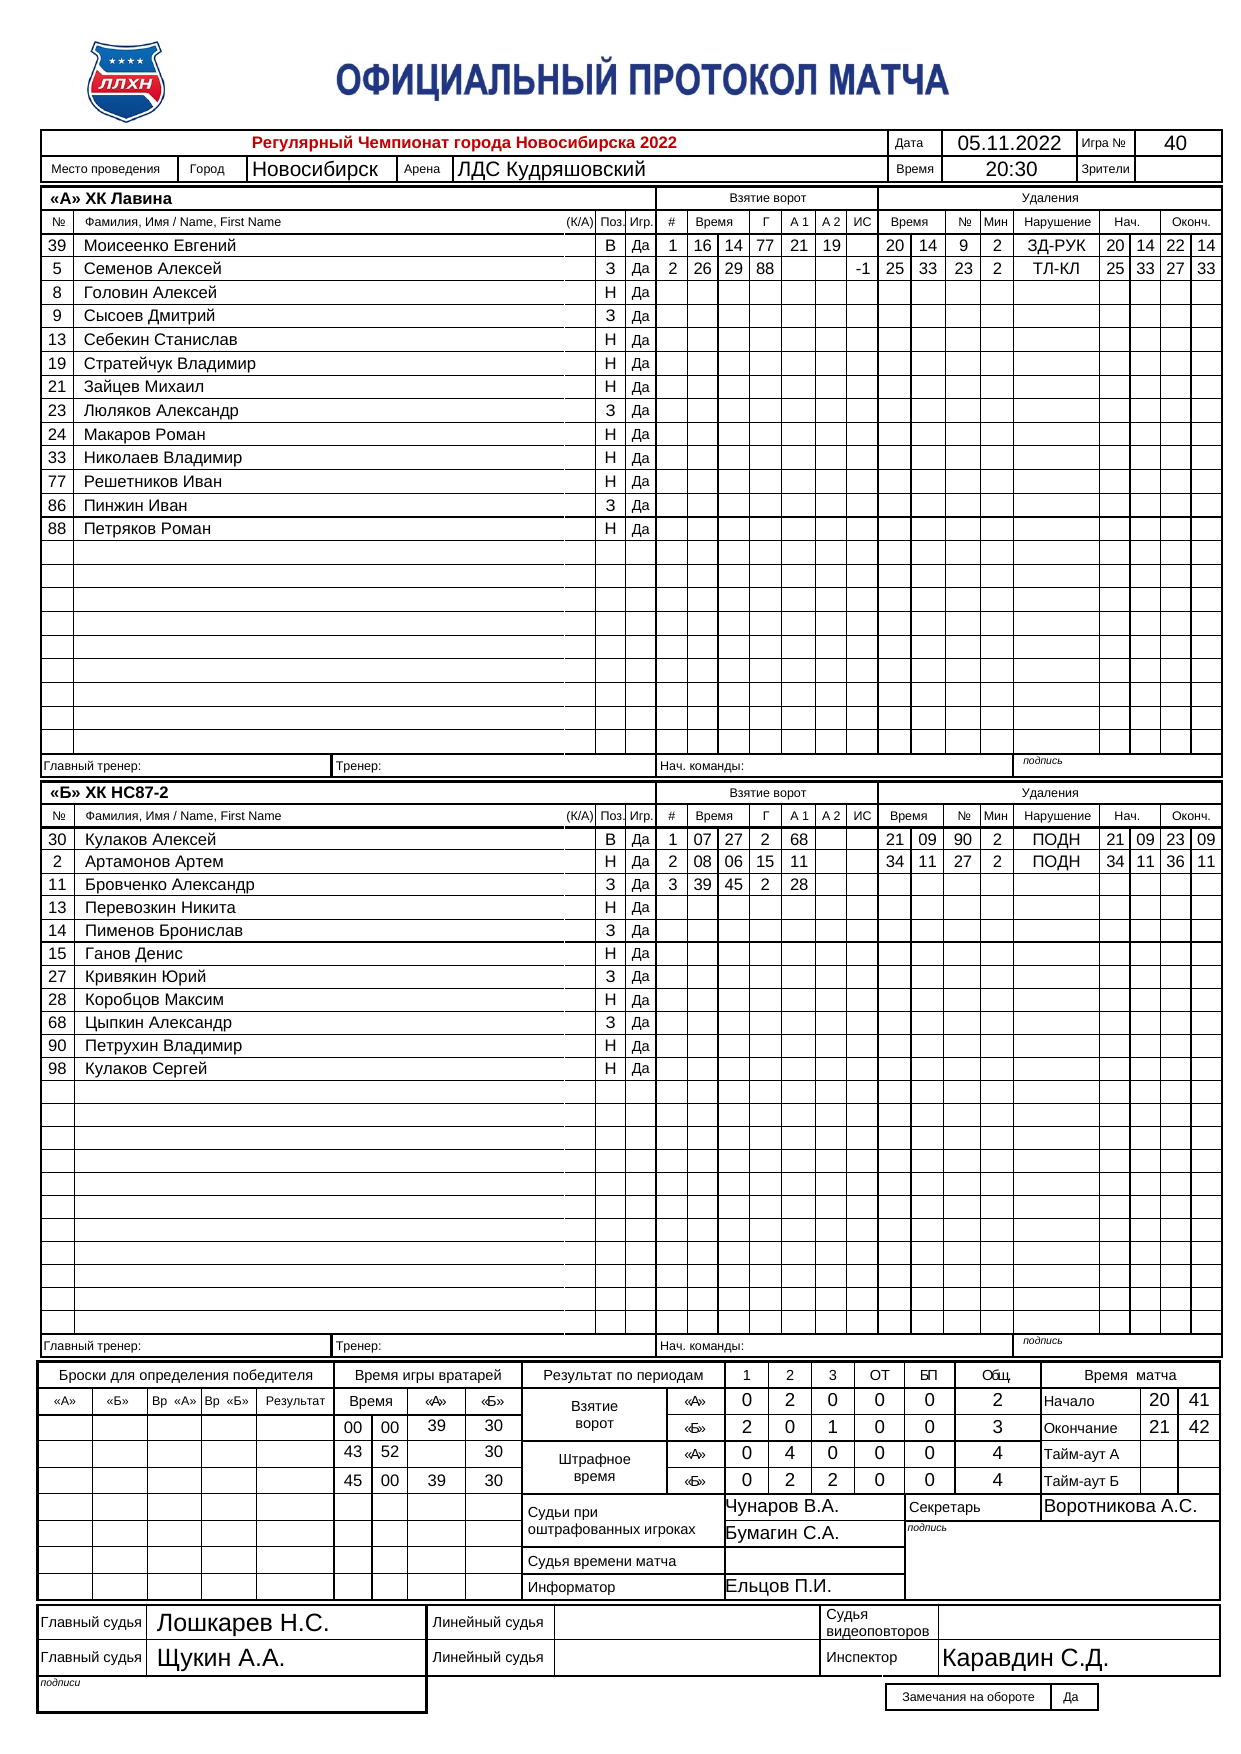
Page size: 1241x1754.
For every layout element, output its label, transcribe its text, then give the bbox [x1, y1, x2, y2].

table_cell [74, 730, 564, 753]
table_cell Тренер: [333, 1335, 655, 1356]
table_cell «Б» [668, 1468, 724, 1493]
table_cell [944, 1265, 980, 1287]
table_header Результат по периодам [523, 1363, 724, 1387]
table_cell [565, 305, 595, 327]
table_cell [981, 1127, 1013, 1149]
table_cell [1131, 1127, 1160, 1149]
table_cell [1192, 446, 1221, 469]
table_cell Да [626, 518, 655, 540]
table_cell Время [688, 805, 749, 826]
table_cell [373, 1521, 407, 1546]
table_cell [688, 328, 717, 351]
table_cell Мин [981, 805, 1013, 826]
table_cell 25 [1100, 257, 1129, 280]
table_cell [1100, 612, 1129, 634]
table_cell [39, 1468, 92, 1493]
table_cell [816, 920, 846, 941]
table_cell 21 [1100, 829, 1129, 849]
table_cell [1014, 1311, 1099, 1333]
table_cell Главный судья [39, 1640, 146, 1675]
table_cell Николаев Владимир [74, 446, 564, 469]
table_cell [1192, 966, 1221, 987]
table_cell # [657, 211, 687, 233]
table_cell [1131, 588, 1160, 611]
table_header 05.11.2022 [943, 131, 1076, 155]
table_cell Информатор [523, 1575, 724, 1599]
table_cell 45 [719, 874, 749, 895]
table_cell Линейный судья [428, 1640, 554, 1675]
table_cell «А» [668, 1389, 724, 1413]
table_cell [782, 1288, 815, 1310]
table_cell Бумагин С.А. [726, 1521, 904, 1546]
table_cell [42, 707, 73, 729]
table_cell [596, 1311, 625, 1333]
table_cell [74, 565, 564, 587]
table_cell [1100, 1104, 1129, 1126]
table_cell Время [889, 157, 941, 181]
table_cell [75, 1242, 564, 1264]
table_cell [719, 636, 749, 658]
table_header Броски для определения победителя [39, 1363, 333, 1387]
table_cell [1161, 281, 1190, 303]
table_cell [335, 1574, 371, 1599]
table_cell [719, 399, 749, 422]
table_cell [981, 588, 1013, 611]
table_cell [42, 588, 73, 611]
table_cell [912, 352, 945, 374]
table_cell [719, 1104, 749, 1126]
table_cell [657, 328, 687, 351]
table_cell [912, 588, 945, 611]
table_cell [719, 966, 749, 987]
table_cell [688, 1058, 717, 1079]
table_cell [75, 1150, 564, 1172]
table_cell [1100, 423, 1129, 445]
table_cell [626, 659, 655, 682]
table_cell [257, 1468, 333, 1493]
table_cell [1131, 446, 1160, 469]
table_cell [847, 1265, 877, 1287]
table_cell [42, 1127, 74, 1149]
table_cell [657, 1288, 687, 1310]
table_cell Зрители [1078, 157, 1134, 181]
table_cell Да [626, 1058, 655, 1079]
table_cell [719, 1173, 749, 1195]
table_cell [1131, 943, 1160, 964]
table_cell Да [626, 305, 655, 327]
table_cell [596, 730, 625, 753]
table_cell [1192, 1311, 1221, 1333]
table_cell Люляков Александр [74, 399, 564, 422]
table_cell [847, 446, 877, 469]
table_cell [373, 1574, 407, 1599]
table_cell [1161, 518, 1190, 540]
table_cell [1161, 896, 1190, 918]
table_cell Да [626, 874, 655, 895]
table_cell [1192, 1012, 1221, 1033]
table_cell [1192, 612, 1221, 634]
table_cell [565, 565, 595, 587]
table_cell 09 [912, 829, 943, 849]
table_cell [408, 1547, 465, 1573]
table_cell 09 [1131, 829, 1160, 849]
table_cell Н [596, 446, 625, 469]
table_cell «А» [408, 1389, 465, 1413]
table_cell [750, 896, 781, 918]
table_cell [1161, 636, 1190, 658]
table_cell 14 [719, 235, 749, 256]
table_cell [847, 565, 877, 587]
table_cell [1100, 470, 1129, 493]
table_cell 11 [912, 850, 943, 872]
table_cell 11 [1131, 850, 1160, 872]
table_cell 13 [42, 896, 74, 918]
table_cell 14 [42, 920, 74, 941]
table_cell [782, 328, 815, 351]
table_header Взятие ворот [657, 188, 877, 209]
table_cell 33 [912, 257, 945, 280]
table_cell [750, 518, 781, 540]
table_cell [782, 1150, 815, 1172]
table_cell Нач. команды: [657, 1335, 1012, 1356]
table_cell 34 [879, 850, 910, 872]
table_cell [750, 494, 781, 516]
table_cell Время [688, 211, 749, 233]
table_cell [944, 1104, 980, 1126]
table_cell [719, 1012, 749, 1033]
table_cell 23 [946, 257, 980, 280]
table_cell [816, 1196, 846, 1218]
table_cell [816, 328, 846, 351]
table_cell [944, 1012, 980, 1033]
table_cell [1161, 376, 1190, 398]
table_cell [782, 1311, 815, 1333]
table_cell [912, 376, 945, 398]
table_cell [912, 707, 945, 729]
table_cell [688, 376, 717, 398]
table_cell [626, 612, 655, 634]
table_cell 30 [466, 1416, 521, 1440]
table_cell 0 [769, 1415, 811, 1440]
table_cell [1014, 376, 1099, 398]
table_cell [1100, 518, 1129, 540]
table_cell [944, 896, 980, 918]
table_cell [1131, 966, 1160, 987]
table_cell [466, 1547, 521, 1573]
table_cell 39 [42, 235, 73, 256]
table_cell Н [596, 943, 625, 964]
table_cell Да [626, 281, 655, 303]
table_cell [816, 423, 846, 445]
table_cell [93, 1521, 147, 1546]
table_cell «А» [39, 1389, 92, 1413]
table_cell [1161, 1012, 1190, 1033]
table_cell Н [596, 1035, 625, 1057]
table_cell 8 [42, 281, 73, 303]
table_cell Н [596, 423, 625, 445]
table_cell [719, 518, 749, 540]
table_cell [1161, 1288, 1190, 1310]
table_cell [719, 470, 749, 493]
table_cell [912, 399, 945, 422]
table_cell [981, 966, 1013, 987]
table_cell [847, 659, 877, 682]
table_cell Да [626, 470, 655, 493]
table_cell [1161, 1058, 1190, 1079]
table_cell 2 [726, 1415, 768, 1440]
table_cell [816, 305, 846, 327]
table_cell [1014, 1081, 1099, 1103]
table_cell Судьи при оштрафованных игроках [523, 1495, 724, 1546]
table_cell [688, 659, 717, 682]
table_cell [816, 470, 846, 493]
table_cell Да [626, 494, 655, 516]
table_cell 14 [912, 235, 945, 256]
table_cell [879, 943, 910, 964]
table_cell [688, 1311, 717, 1333]
table_cell [1131, 376, 1160, 398]
table_cell Да [626, 920, 655, 941]
table_cell [1100, 565, 1129, 587]
table_cell [946, 423, 980, 445]
table_cell [596, 1242, 625, 1264]
table_cell [782, 588, 815, 611]
table_header 1 [726, 1363, 768, 1387]
table_cell [1100, 874, 1129, 895]
table_cell [657, 989, 687, 1011]
table_cell [726, 1548, 904, 1573]
table_cell [981, 1035, 1013, 1057]
table_cell [466, 1574, 521, 1599]
table_cell [1014, 399, 1099, 422]
table_cell [782, 565, 815, 587]
table_cell [879, 1219, 910, 1241]
table_cell [879, 1104, 910, 1126]
table_cell А 2 [816, 211, 846, 233]
table_cell [466, 1494, 521, 1520]
table_cell В [596, 829, 625, 849]
table_cell [981, 1219, 1013, 1241]
table_cell [750, 1081, 781, 1103]
table_cell [1014, 659, 1099, 682]
table_cell [93, 1468, 147, 1493]
table_cell [912, 305, 945, 327]
table_cell [1179, 1468, 1219, 1493]
table_cell [944, 1150, 980, 1172]
table_cell 24 [42, 423, 73, 445]
table_cell [657, 541, 687, 564]
table_cell [1014, 541, 1099, 564]
table_cell [750, 1058, 781, 1079]
table_cell [912, 896, 943, 918]
table_cell [879, 470, 910, 493]
table_cell [944, 1311, 980, 1333]
table_cell [847, 989, 877, 1011]
table_cell [565, 1058, 595, 1079]
table_cell [1161, 612, 1190, 634]
table_cell [847, 943, 877, 964]
table_cell 21 [782, 235, 815, 256]
table_cell [1100, 989, 1129, 1011]
table_cell [1014, 1012, 1099, 1033]
table_cell [719, 281, 749, 303]
table_cell 06 [719, 850, 749, 872]
table_cell [1192, 683, 1221, 706]
table_cell [1131, 1035, 1160, 1057]
table_cell [1131, 920, 1160, 941]
table_cell (К/А) [565, 211, 595, 233]
table_cell [782, 305, 815, 327]
table_cell Ельцов П.И. [726, 1575, 904, 1599]
table_cell 0 [726, 1468, 768, 1493]
table_cell [782, 943, 815, 964]
table_cell [75, 1311, 564, 1333]
table_cell [879, 707, 910, 729]
table_cell «Б» [668, 1415, 724, 1440]
table_cell [944, 966, 980, 987]
table_header Удаления [879, 783, 1221, 803]
table_cell [93, 1547, 147, 1573]
table_cell [1161, 730, 1190, 753]
table_cell [750, 1173, 781, 1195]
table_cell [1192, 1173, 1221, 1195]
table_cell 29 [719, 257, 749, 280]
table_cell [596, 1173, 625, 1195]
table_cell [148, 1521, 201, 1546]
table_cell [946, 470, 980, 493]
table_cell [1014, 1104, 1099, 1126]
table_cell [912, 1196, 943, 1218]
table_header 2 [769, 1363, 811, 1387]
table_cell [719, 1035, 749, 1057]
table_cell [1141, 1441, 1177, 1467]
table_cell Кулаков Алексей [75, 829, 564, 849]
table_cell [847, 1196, 877, 1218]
table_cell 2 [657, 257, 687, 280]
table_cell 3 [956, 1415, 1040, 1440]
table_cell [847, 281, 877, 303]
table_cell [1192, 352, 1221, 374]
table_cell Н [596, 281, 625, 303]
table_cell [257, 1574, 333, 1599]
table_cell [1100, 730, 1129, 753]
table_cell Главный тренер: [42, 755, 330, 776]
table_cell 14 [1131, 235, 1160, 256]
table_cell [879, 730, 910, 753]
table_cell З [596, 305, 625, 327]
table_cell [981, 494, 1013, 516]
table_cell [879, 683, 910, 706]
table_cell Зайцев Михаил [74, 376, 564, 398]
table_cell 3 [657, 874, 687, 895]
table_cell Да [626, 966, 655, 987]
table_cell [1179, 1441, 1219, 1467]
table_cell [202, 1574, 256, 1599]
table_cell [1014, 518, 1099, 540]
table_cell [1192, 494, 1221, 516]
table_cell [1100, 446, 1129, 469]
table_cell Да [626, 352, 655, 374]
table_cell [1014, 1127, 1099, 1149]
table_cell [688, 612, 717, 634]
table_cell [1014, 896, 1099, 918]
table_cell [782, 1196, 815, 1218]
table_cell # [657, 805, 687, 826]
table_cell [257, 1441, 333, 1467]
table_cell ПОДН [1014, 850, 1099, 872]
table_cell [555, 1606, 819, 1639]
table_cell З [596, 257, 625, 280]
table_cell 2 [657, 850, 687, 872]
table_cell [596, 565, 625, 587]
table_cell [1014, 920, 1099, 941]
table_cell А 1 [782, 805, 815, 826]
table_cell Время [879, 805, 943, 826]
table_cell 2 [42, 850, 74, 872]
table_cell [1014, 612, 1099, 634]
table_header Игра № [1078, 131, 1134, 155]
table_cell [782, 989, 815, 1011]
table_cell Макаров Роман [74, 423, 564, 445]
table_cell Н [596, 470, 625, 493]
table_cell [719, 494, 749, 516]
table_cell Да [626, 1035, 655, 1057]
table_cell В [596, 235, 625, 256]
table_cell З [596, 920, 625, 941]
table_cell [944, 989, 980, 1011]
table_cell [596, 1288, 625, 1310]
table_cell Нач. [1100, 805, 1160, 826]
table_cell [879, 423, 910, 445]
table_cell 11 [782, 850, 815, 872]
table_cell подпись [906, 1522, 1219, 1599]
table_cell [719, 1081, 749, 1103]
table_cell [657, 659, 687, 682]
table_cell 0 [905, 1415, 954, 1440]
table_cell [750, 636, 781, 658]
table_cell [946, 494, 980, 516]
table_cell 52 [373, 1441, 407, 1467]
table_cell Пинжин Иван [74, 494, 564, 516]
table_cell [565, 1265, 595, 1287]
table_cell [879, 1311, 910, 1333]
table_cell [750, 943, 781, 964]
table_cell Вр «Б» [202, 1389, 256, 1413]
table_cell [719, 612, 749, 634]
table_cell Мин [981, 211, 1013, 233]
table_cell [782, 1058, 815, 1079]
table_cell [944, 1081, 980, 1103]
table_cell [816, 399, 846, 422]
table_cell [202, 1494, 256, 1520]
table_header «А» ХК Лавина [42, 188, 655, 209]
table_cell [944, 1035, 980, 1057]
table_cell [912, 1104, 943, 1126]
table_cell [93, 1441, 147, 1467]
table_cell [1100, 1288, 1129, 1310]
table_cell [879, 659, 910, 682]
table_cell [626, 636, 655, 658]
table_cell [1192, 1242, 1221, 1264]
table_cell [626, 1196, 655, 1218]
table_cell Поз. [596, 805, 625, 826]
table_cell [1014, 446, 1099, 469]
table_cell 1 [657, 235, 687, 256]
table_cell [981, 730, 1013, 753]
table_cell [565, 1219, 595, 1241]
table_cell [75, 1288, 564, 1310]
table_cell Бровченко Александр [75, 874, 564, 895]
table_cell [626, 730, 655, 753]
table_cell [816, 1012, 846, 1033]
table_cell [847, 328, 877, 351]
table_cell [1192, 730, 1221, 753]
table_cell [688, 707, 717, 729]
table_cell [688, 683, 717, 706]
table_header Время матча [1042, 1363, 1219, 1387]
table_cell [912, 470, 945, 493]
table_cell [912, 1288, 943, 1310]
table_cell [408, 1574, 465, 1599]
table_cell [719, 305, 749, 327]
table_cell [42, 1311, 74, 1333]
table_cell [657, 1058, 687, 1079]
table_cell [1131, 683, 1160, 706]
table_cell [39, 1547, 92, 1573]
table_cell [847, 1219, 877, 1241]
table_cell [688, 1242, 717, 1264]
table_cell [946, 730, 980, 753]
table_cell [1014, 989, 1099, 1011]
table_cell [912, 565, 945, 587]
table_cell 88 [750, 257, 781, 280]
table_cell Щукин А.А. [147, 1640, 425, 1675]
table_cell [981, 541, 1013, 564]
table_header Да [1052, 1685, 1097, 1709]
table_cell [1161, 305, 1190, 327]
table_cell [688, 281, 717, 303]
table_cell [816, 1219, 846, 1241]
table_cell ЗД-РУК [1014, 235, 1099, 256]
table_cell 00 [373, 1468, 407, 1493]
table_cell 28 [782, 874, 815, 895]
table_cell [596, 1081, 625, 1103]
table_cell [1100, 588, 1129, 611]
table_cell [1014, 305, 1099, 327]
table_cell Игр. [626, 805, 655, 826]
table_cell З [596, 494, 625, 516]
table_cell 26 [688, 257, 717, 280]
table_cell [1131, 1058, 1160, 1079]
table_cell Город [179, 157, 246, 181]
table_cell [74, 707, 564, 729]
table_cell [750, 659, 781, 682]
table_cell [596, 588, 625, 611]
table_cell Взятие ворот [523, 1389, 666, 1440]
table_cell [879, 896, 910, 918]
table_cell [1100, 281, 1129, 303]
table_cell [912, 281, 945, 303]
table_cell [847, 1035, 877, 1057]
table_cell [816, 707, 846, 729]
table_cell [688, 565, 717, 587]
table_cell [944, 1173, 980, 1195]
table_cell [1161, 874, 1190, 895]
table_cell 0 [855, 1415, 904, 1440]
table_cell [847, 1127, 877, 1149]
table_cell [946, 281, 980, 303]
table_cell [816, 1150, 846, 1172]
table_cell [1100, 399, 1129, 422]
table_cell [879, 920, 910, 941]
table_cell [847, 1173, 877, 1195]
table_cell 27 [719, 829, 749, 849]
table_cell [750, 989, 781, 1011]
table_cell [42, 541, 73, 564]
table_cell [719, 1311, 749, 1333]
table_cell [565, 352, 595, 374]
table_cell [688, 1127, 717, 1149]
table_cell Линейный судья [428, 1606, 554, 1639]
table_cell [782, 1081, 815, 1103]
table_cell 77 [42, 470, 73, 493]
table_cell [596, 1150, 625, 1172]
table_cell [750, 1196, 781, 1218]
table_cell [782, 423, 815, 445]
table_cell [1192, 565, 1221, 587]
table_cell Н [596, 850, 625, 872]
table_cell [782, 1127, 815, 1149]
table_cell [816, 352, 846, 374]
table_cell [912, 1127, 943, 1149]
table_cell [39, 1494, 92, 1520]
table_cell [847, 683, 877, 706]
table_cell [565, 423, 595, 445]
table_cell Да [626, 446, 655, 469]
table_cell [816, 1265, 846, 1287]
table_cell 45 [335, 1468, 371, 1493]
table_cell подпись [1014, 755, 1221, 776]
table_cell 2 [769, 1468, 811, 1493]
table_cell [912, 1012, 943, 1033]
table_cell [946, 683, 980, 706]
table_cell [657, 1219, 687, 1241]
table_cell [1131, 707, 1160, 729]
table_cell Главный тренер: [42, 1335, 330, 1356]
table_cell Головин Алексей [74, 281, 564, 303]
table_cell [688, 399, 717, 422]
table_cell [782, 920, 815, 941]
table_cell [782, 612, 815, 634]
table_cell [719, 1150, 749, 1172]
table_cell 68 [782, 829, 815, 849]
table_cell [657, 612, 687, 634]
table_cell [782, 1173, 815, 1195]
table_cell [879, 1265, 910, 1287]
table_cell «Б » [466, 1389, 521, 1413]
table_cell [1014, 1288, 1099, 1310]
table_cell [946, 636, 980, 658]
table_cell [1131, 659, 1160, 682]
table_cell [626, 1104, 655, 1126]
table_cell [1100, 541, 1129, 564]
table_cell [626, 1288, 655, 1310]
table_cell [879, 1242, 910, 1264]
table_cell 4 [956, 1442, 1040, 1467]
table_cell [944, 943, 980, 964]
table_cell Ганов Денис [75, 943, 564, 964]
table_cell [565, 966, 595, 987]
table_cell [148, 1416, 201, 1440]
table_cell [1161, 1242, 1190, 1264]
table_cell [879, 328, 910, 351]
table_cell [657, 565, 687, 587]
table_cell Артамонов Артем [75, 850, 564, 872]
table_cell [1014, 494, 1099, 516]
table_cell [1014, 423, 1099, 445]
table_cell Н [596, 352, 625, 374]
table_cell [1131, 1196, 1160, 1218]
table_cell [1192, 423, 1221, 445]
table_cell [847, 518, 877, 540]
table_cell [816, 541, 846, 564]
table_cell [1192, 1219, 1221, 1241]
table_cell [879, 376, 910, 398]
table_cell [847, 1311, 877, 1333]
table_cell [912, 494, 945, 516]
table_cell [847, 470, 877, 493]
table_cell [719, 683, 749, 706]
table_cell [657, 1035, 687, 1057]
table_cell [1192, 1035, 1221, 1057]
table_cell [565, 518, 595, 540]
table_cell 20 [879, 235, 910, 256]
table_header БП [905, 1363, 954, 1387]
table_cell ИС [847, 805, 877, 826]
table_cell [981, 896, 1013, 918]
table_cell 42 [1179, 1415, 1219, 1440]
table_cell Сысоев Дмитрий [74, 305, 564, 327]
table_cell [596, 707, 625, 729]
table_cell [981, 376, 1013, 398]
table_cell [782, 541, 815, 564]
table_cell [42, 1219, 74, 1241]
table_cell [565, 588, 595, 611]
table_cell [1100, 1196, 1129, 1218]
table_cell [428, 1677, 882, 1711]
table_cell [373, 1547, 407, 1573]
table_cell Лошкарев Н.С. [147, 1606, 425, 1639]
table_cell [1131, 1173, 1160, 1195]
table_cell [816, 966, 846, 987]
table_cell [879, 1288, 910, 1310]
table_cell [912, 1173, 943, 1195]
table_cell [847, 920, 877, 941]
table_cell Время [335, 1389, 407, 1413]
table_cell [688, 470, 717, 493]
table_cell [879, 281, 910, 303]
table_cell [75, 1127, 564, 1149]
table_cell [148, 1494, 201, 1520]
table_header «Б» ХК HC87-2 [42, 783, 655, 803]
table_cell [719, 1265, 749, 1287]
table_cell [565, 730, 595, 753]
table_cell [750, 1265, 781, 1287]
table_cell [879, 399, 910, 422]
table_cell [1131, 730, 1160, 753]
table_cell [202, 1521, 256, 1546]
table_cell [565, 257, 595, 280]
table_cell [657, 1127, 687, 1149]
table_cell А 2 [816, 805, 846, 826]
table_cell [1131, 1150, 1160, 1172]
table_cell [75, 1081, 564, 1103]
table_cell Фамилия, Имя / Name, First Name [75, 805, 565, 826]
table_cell [981, 683, 1013, 706]
table_cell 43 [335, 1441, 371, 1467]
table_cell [565, 920, 595, 941]
table_cell [688, 966, 717, 987]
table_cell [1014, 1150, 1099, 1172]
table_cell [847, 494, 877, 516]
table_cell № [944, 805, 980, 826]
table_cell [1192, 518, 1221, 540]
table_cell [981, 281, 1013, 303]
table_cell [1100, 896, 1129, 918]
table_cell 11 [1192, 850, 1221, 872]
table_cell [847, 1012, 877, 1033]
table_cell «Б» [93, 1389, 147, 1413]
table_cell 4 [769, 1442, 811, 1467]
table_cell [257, 1547, 333, 1573]
table_cell [879, 1035, 910, 1057]
table_cell [1131, 352, 1160, 374]
table_cell [879, 1150, 910, 1172]
table_cell [1100, 1150, 1129, 1172]
table_cell [847, 1081, 877, 1103]
table_cell [1131, 518, 1160, 540]
table_cell [946, 399, 980, 422]
table_cell [688, 305, 717, 327]
table_cell [596, 1127, 625, 1149]
table_cell Н [596, 518, 625, 540]
table_cell [912, 446, 945, 469]
table_header Дата [889, 131, 941, 155]
table_cell [688, 1219, 717, 1241]
table_cell Нарушение [1014, 211, 1099, 233]
table_cell [847, 1104, 877, 1126]
table_cell [816, 257, 846, 280]
table_cell Штрафное время [523, 1442, 666, 1493]
table_cell 86 [42, 494, 73, 516]
table_cell 36 [1161, 850, 1190, 872]
table_cell [847, 399, 877, 422]
table_cell [1014, 1173, 1099, 1195]
table_cell 41 [1179, 1389, 1219, 1413]
table_cell [750, 399, 781, 422]
table_cell Воротникова А.С. [1042, 1495, 1219, 1520]
table_cell [816, 565, 846, 587]
table_cell [847, 874, 877, 895]
table_cell Да [626, 1012, 655, 1033]
table_cell [981, 1058, 1013, 1079]
table_cell [912, 1150, 943, 1172]
table_cell 0 [905, 1442, 954, 1467]
table_cell [847, 707, 877, 729]
table_cell Чунаров В.А. [726, 1495, 904, 1520]
table_cell [657, 683, 687, 706]
table_cell [42, 612, 73, 634]
table_cell [1131, 612, 1160, 634]
table_cell [39, 1416, 92, 1440]
table_cell 27 [42, 966, 74, 987]
table_cell [719, 1219, 749, 1241]
table_cell № [42, 805, 74, 826]
table_cell 90 [944, 829, 980, 849]
table_cell [1131, 874, 1160, 895]
table_cell [1161, 565, 1190, 587]
table_cell [946, 328, 980, 351]
table_cell 0 [855, 1442, 904, 1467]
table_cell 88 [42, 518, 73, 540]
table_cell [1131, 1219, 1160, 1241]
table_cell 19 [42, 352, 73, 374]
table_cell [879, 352, 910, 374]
table_cell [202, 1547, 256, 1573]
table_cell [981, 423, 1013, 445]
table_cell 00 [335, 1416, 371, 1440]
table_cell (К/А) [565, 805, 595, 826]
table_cell [944, 1219, 980, 1241]
table_cell [816, 896, 846, 918]
table_cell [981, 943, 1013, 964]
table_cell [565, 874, 595, 895]
table_cell [912, 659, 945, 682]
table_cell [1100, 1311, 1129, 1333]
table_cell [565, 235, 595, 256]
table_cell Да [626, 829, 655, 849]
table_cell [688, 636, 717, 658]
table_cell [946, 707, 980, 729]
table_cell [1014, 707, 1099, 729]
table_cell [688, 920, 717, 941]
table_cell 2 [750, 829, 781, 849]
table_cell [565, 1173, 595, 1195]
table_cell [596, 1196, 625, 1218]
table_cell [1100, 1242, 1129, 1264]
table_cell [626, 588, 655, 611]
table_cell [565, 1288, 595, 1310]
table_cell [1192, 399, 1221, 422]
table_cell [816, 1173, 846, 1195]
table_cell [202, 1441, 256, 1467]
table_cell [847, 730, 877, 753]
table_cell [1014, 281, 1099, 303]
table_cell [816, 730, 846, 753]
table_cell [879, 541, 910, 564]
table_cell 0 [905, 1389, 954, 1413]
table_cell [816, 1242, 846, 1264]
table_cell 16 [688, 235, 717, 256]
table_cell [912, 989, 943, 1011]
table_cell 27 [1161, 257, 1190, 280]
table_cell 0 [812, 1442, 854, 1467]
table_cell 15 [42, 943, 74, 964]
table_cell Место проведения [42, 157, 177, 181]
table_cell Да [626, 257, 655, 280]
table_header Замечания на обороте [887, 1685, 1050, 1709]
table_cell [1161, 1173, 1190, 1195]
table_cell [782, 376, 815, 398]
table_cell [1131, 1104, 1160, 1126]
table_cell 20:30 [943, 157, 1076, 181]
table_cell [688, 730, 717, 753]
table_cell [782, 352, 815, 374]
table_header Время игры вратарей [335, 1363, 521, 1387]
table_cell № [946, 211, 980, 233]
table_cell 1 [657, 829, 687, 849]
table_cell [816, 376, 846, 398]
table_cell 00 [373, 1416, 407, 1440]
table_cell [688, 1265, 717, 1287]
table_cell [42, 1173, 74, 1195]
table_cell [912, 1242, 943, 1264]
table_cell [657, 588, 687, 611]
table_cell [1100, 943, 1129, 964]
table_cell [565, 494, 595, 516]
table_cell [565, 989, 595, 1011]
table_cell [981, 399, 1013, 422]
table_cell [1014, 1265, 1099, 1287]
table_cell [565, 446, 595, 469]
table_cell [1192, 588, 1221, 611]
table_cell [1161, 1081, 1190, 1103]
table_cell [42, 1150, 74, 1172]
table_cell [782, 257, 815, 280]
table_cell 19 [816, 235, 846, 256]
table_cell [944, 1058, 980, 1079]
table_cell [981, 989, 1013, 1011]
table_cell [750, 376, 781, 398]
table_cell [719, 1196, 749, 1218]
table_cell [688, 446, 717, 469]
table_cell [719, 446, 749, 469]
table_cell [688, 1196, 717, 1218]
table_cell [912, 636, 945, 658]
table_cell [565, 683, 595, 706]
table_cell Н [596, 896, 625, 918]
table_header Регулярный Чемпионат города Новосибирска 2022 [42, 131, 887, 155]
table_cell [1100, 376, 1129, 398]
table_cell [1192, 874, 1221, 895]
table_cell [879, 446, 910, 469]
table_cell Оконч. [1161, 805, 1221, 826]
table_cell [750, 1288, 781, 1310]
table_cell Судья видеоповторов [821, 1606, 938, 1639]
table_cell [565, 612, 595, 634]
table_cell [657, 920, 687, 941]
table_cell [782, 494, 815, 516]
table_cell [750, 1012, 781, 1033]
table_cell [42, 565, 73, 587]
table_cell [939, 1606, 1219, 1639]
table_cell [373, 1494, 407, 1520]
table_cell [1131, 1265, 1160, 1287]
table_cell [981, 1311, 1013, 1333]
table_cell [1100, 966, 1129, 987]
table_cell [42, 1265, 74, 1287]
table_cell [750, 541, 781, 564]
table_cell [688, 1150, 717, 1172]
table_cell [596, 1104, 625, 1126]
table_cell Тайм-аут А [1042, 1441, 1140, 1467]
table_cell [750, 328, 781, 351]
table_cell [944, 920, 980, 941]
table_cell Тренер: [333, 755, 655, 776]
table_cell [626, 1219, 655, 1241]
table_cell [1161, 588, 1190, 611]
table_cell 30 [42, 829, 74, 849]
table_cell [1161, 470, 1190, 493]
table_cell [1014, 636, 1099, 658]
table_cell [719, 707, 749, 729]
table_cell [565, 943, 595, 964]
table_cell [750, 1035, 781, 1057]
table_cell [816, 1058, 846, 1079]
table_cell [816, 1311, 846, 1333]
table_cell З [596, 966, 625, 987]
table_cell [148, 1441, 201, 1467]
table_cell [565, 328, 595, 351]
table_cell [657, 896, 687, 918]
table_cell [1131, 1311, 1160, 1333]
table_cell А 1 [782, 211, 815, 233]
table_cell [816, 1104, 846, 1126]
table_cell 23 [42, 399, 73, 422]
table_cell [408, 1521, 465, 1546]
table_cell [688, 896, 717, 918]
table_cell [719, 1058, 749, 1079]
table_cell [1100, 1058, 1129, 1079]
table_cell [596, 1219, 625, 1241]
table_cell [816, 683, 846, 706]
table_cell [750, 281, 781, 303]
table_cell [1192, 1150, 1221, 1172]
table_cell [1192, 1081, 1221, 1103]
table_cell [1100, 707, 1129, 729]
table_cell [657, 1196, 687, 1218]
table_cell [148, 1468, 201, 1493]
table_cell [74, 636, 564, 658]
table_cell [1100, 1081, 1129, 1103]
table_cell ИС [847, 211, 877, 233]
table_cell [879, 518, 910, 540]
table_cell [847, 376, 877, 398]
table_cell З [596, 1012, 625, 1033]
table_cell [816, 588, 846, 611]
table_cell 2 [981, 257, 1013, 280]
table_cell [555, 1640, 819, 1675]
table_cell Время [879, 211, 945, 233]
table_cell -1 [847, 257, 877, 280]
table_cell [981, 1288, 1013, 1310]
table_cell Да [626, 850, 655, 872]
table_cell [750, 612, 781, 634]
table_cell подпись [1014, 1335, 1221, 1356]
table_cell [879, 1127, 910, 1149]
table_cell [750, 1219, 781, 1241]
table_cell [782, 446, 815, 469]
table_cell [1192, 659, 1221, 682]
table_cell [750, 352, 781, 374]
table_cell [1192, 1265, 1221, 1287]
table_cell [981, 305, 1013, 327]
table_cell [1161, 1104, 1190, 1126]
table_cell Начало [1042, 1389, 1140, 1413]
table_cell [1192, 281, 1221, 303]
table_cell [912, 920, 943, 941]
table_cell [688, 352, 717, 374]
table_cell Вр «А» [148, 1389, 201, 1413]
table_cell [657, 707, 687, 729]
table_cell [981, 636, 1013, 658]
table_cell 2 [981, 829, 1013, 849]
table_cell [1131, 281, 1160, 303]
table_cell [1131, 896, 1160, 918]
table_cell [750, 730, 781, 753]
table_cell [1131, 1242, 1160, 1264]
table_cell [944, 1288, 980, 1310]
table_cell [42, 1104, 74, 1126]
table_cell [1161, 1219, 1190, 1241]
table_cell [1100, 352, 1129, 374]
table_cell [879, 1058, 910, 1079]
table_cell Г [750, 805, 781, 826]
table_cell [750, 305, 781, 327]
table_cell [719, 896, 749, 918]
table_cell [847, 850, 877, 872]
table_cell [981, 1242, 1013, 1264]
table_cell 09 [1192, 829, 1221, 849]
table_cell 20 [1141, 1389, 1177, 1413]
table_cell [1014, 683, 1099, 706]
table_cell [847, 352, 877, 374]
table_cell [42, 1242, 74, 1264]
table_cell [1192, 636, 1221, 658]
table_cell [565, 896, 595, 918]
table_cell [565, 1012, 595, 1033]
table_cell [1131, 565, 1160, 587]
table_cell [879, 989, 910, 1011]
table_cell [657, 352, 687, 374]
table_cell Петряков Роман [74, 518, 564, 540]
table_cell [75, 1104, 564, 1126]
table_cell [816, 612, 846, 634]
table_cell [688, 1012, 717, 1033]
table_cell Поз. [596, 211, 625, 233]
table_header 40 [1136, 131, 1221, 155]
table_cell [782, 1242, 815, 1264]
table_cell [74, 541, 564, 564]
table_cell [1161, 1311, 1190, 1333]
table_cell [847, 1288, 877, 1310]
table_cell [626, 1242, 655, 1264]
table_cell [1161, 446, 1190, 469]
table_cell [847, 235, 877, 256]
table_cell [879, 565, 910, 587]
table_cell [657, 1012, 687, 1033]
table_cell [782, 730, 815, 753]
table_cell [816, 829, 846, 849]
table_cell [1192, 896, 1221, 918]
table_cell Да [626, 989, 655, 1011]
table_cell [626, 1311, 655, 1333]
table_cell [981, 565, 1013, 587]
table_cell Результат [257, 1389, 333, 1413]
table_cell [688, 1288, 717, 1310]
table_cell [565, 636, 595, 658]
table_cell [944, 874, 980, 895]
table_cell [1141, 1468, 1177, 1493]
table_cell [1131, 399, 1160, 422]
table_cell [879, 966, 910, 987]
table_cell [75, 1219, 564, 1241]
table_cell [1014, 352, 1099, 374]
table_cell [847, 966, 877, 987]
table_cell [946, 376, 980, 398]
table_cell [1161, 659, 1190, 682]
table_cell [1014, 470, 1099, 493]
table_cell [657, 494, 687, 516]
table_cell [1161, 966, 1190, 987]
table_cell [257, 1494, 333, 1520]
table_cell [1161, 1150, 1190, 1172]
table_cell Себекин Станислав [74, 328, 564, 351]
table_cell 21 [1141, 1415, 1177, 1440]
table_cell [847, 829, 877, 849]
table_cell [75, 1196, 564, 1218]
table_cell [1131, 1288, 1160, 1310]
table_cell [981, 1081, 1013, 1103]
table_cell [626, 1081, 655, 1103]
table_cell Да [626, 376, 655, 398]
table_cell 14 [1192, 235, 1221, 256]
table_cell [981, 470, 1013, 493]
table_cell [879, 1173, 910, 1195]
table_cell [657, 1311, 687, 1333]
table_cell [1161, 920, 1190, 941]
table_cell [719, 541, 749, 564]
table_header Взятие ворот [657, 783, 877, 803]
table_cell [565, 1242, 595, 1264]
table_cell [912, 1081, 943, 1103]
table_cell [148, 1574, 201, 1599]
table_cell 2 [956, 1389, 1040, 1413]
table_cell [912, 423, 945, 445]
table_cell [565, 281, 595, 303]
table_cell [657, 730, 687, 753]
table_cell Игр. [626, 211, 655, 233]
table_cell [912, 966, 943, 987]
table_cell [1161, 1196, 1190, 1218]
table_cell [1014, 565, 1099, 587]
table_cell 68 [42, 1012, 74, 1033]
table_header Общ. [956, 1363, 1040, 1387]
table_cell 07 [688, 829, 717, 849]
table_cell [981, 1173, 1013, 1195]
table_cell [719, 588, 749, 611]
table_cell [816, 446, 846, 469]
table_cell [74, 683, 564, 706]
table_cell 27 [944, 850, 980, 872]
table_cell 22 [1161, 235, 1190, 256]
table_cell [1161, 423, 1190, 445]
table_cell [657, 470, 687, 493]
table_cell [879, 494, 910, 516]
table_cell [657, 1242, 687, 1264]
table_cell [1014, 1196, 1099, 1218]
table_cell [657, 305, 687, 327]
table_cell 21 [42, 376, 73, 398]
table_cell [946, 612, 980, 634]
table_cell [688, 518, 717, 540]
table_cell [816, 1127, 846, 1149]
table_cell [42, 1196, 74, 1218]
table_cell [1100, 1012, 1129, 1033]
table_cell Судья времени матча [523, 1548, 724, 1573]
table_cell [1099, 1682, 1220, 1711]
table_cell [981, 659, 1013, 682]
table_cell [1192, 920, 1221, 941]
table_cell [719, 565, 749, 587]
table_cell [565, 1035, 595, 1057]
table_cell 77 [750, 235, 781, 256]
table_cell [1131, 989, 1160, 1011]
table_cell [335, 1494, 371, 1520]
table_cell [42, 659, 73, 682]
table_cell 9 [42, 305, 73, 327]
table_cell [912, 1035, 943, 1057]
table_cell Петрухин Владимир [75, 1035, 564, 1057]
table_cell [657, 1173, 687, 1195]
table_cell [719, 1127, 749, 1149]
table_cell Моисеенко Евгений [74, 235, 564, 256]
table_cell 0 [855, 1468, 904, 1493]
table_cell [1136, 157, 1221, 181]
table_cell [981, 1196, 1013, 1218]
table_cell [944, 1127, 980, 1149]
table_cell [657, 943, 687, 964]
table_cell [816, 1035, 846, 1057]
table_cell [750, 588, 781, 611]
table_cell [657, 518, 687, 540]
table_cell Секретарь [906, 1495, 1040, 1520]
table_cell [657, 399, 687, 422]
table_cell [1192, 470, 1221, 493]
table_cell [1014, 588, 1099, 611]
table_cell [1131, 1081, 1160, 1103]
table_cell Перевозкин Никита [75, 896, 564, 918]
table_cell [42, 1081, 74, 1103]
table_cell [42, 683, 73, 706]
table_cell [1131, 494, 1160, 516]
table_cell [626, 1127, 655, 1149]
table_cell [1014, 1242, 1099, 1264]
table_cell [981, 707, 1013, 729]
table_cell [565, 1150, 595, 1172]
table_cell [42, 1288, 74, 1310]
table_cell Стратейчук Владимир [74, 352, 564, 374]
table_cell [1014, 1219, 1099, 1241]
table_cell 30 [466, 1468, 521, 1493]
table_cell [565, 541, 595, 564]
table_cell [750, 446, 781, 469]
table_cell [1161, 943, 1190, 964]
table_cell [879, 612, 910, 634]
table_cell [946, 352, 980, 374]
table_cell [74, 659, 564, 682]
table_cell Оконч. [1161, 211, 1221, 233]
table_cell [74, 612, 564, 634]
table_cell [879, 1081, 910, 1103]
table_cell [981, 1265, 1013, 1287]
table_cell Нач. команды: [657, 755, 1012, 776]
table_cell [257, 1521, 333, 1546]
table_cell [782, 470, 815, 493]
table_cell [1100, 494, 1129, 516]
table_cell [565, 850, 595, 872]
table_cell 30 [466, 1441, 521, 1467]
table_cell [946, 518, 980, 540]
table_cell 33 [42, 446, 73, 469]
table_cell [719, 659, 749, 682]
table_cell Кулаков Сергей [75, 1058, 564, 1079]
table_cell Коробцов Максим [75, 989, 564, 1011]
table_cell [1131, 470, 1160, 493]
table_cell [1192, 376, 1221, 398]
table_cell [879, 636, 910, 658]
table_cell [93, 1574, 147, 1599]
table_cell [1131, 328, 1160, 351]
table_cell 1 [812, 1415, 854, 1440]
table_cell [782, 636, 815, 658]
table_cell Кривякин Юрий [75, 966, 564, 987]
table_cell [657, 1265, 687, 1287]
table_cell [750, 707, 781, 729]
table_cell [719, 376, 749, 398]
table_cell [1161, 399, 1190, 422]
table_cell [719, 1288, 749, 1310]
table_cell [946, 541, 980, 564]
table_cell [912, 730, 945, 753]
table_cell Тайм-аут Б [1042, 1468, 1140, 1493]
table_cell [981, 1104, 1013, 1126]
table_cell [782, 1104, 815, 1126]
table_cell [657, 446, 687, 469]
table_cell [847, 1242, 877, 1264]
table_cell [626, 1265, 655, 1287]
table_cell [657, 376, 687, 398]
table_cell [816, 850, 846, 872]
table_cell [408, 1441, 465, 1467]
table_cell 13 [42, 328, 73, 351]
table_cell [1192, 1058, 1221, 1079]
table_cell [1014, 328, 1099, 351]
table_cell [750, 1104, 781, 1126]
table_cell [912, 943, 943, 964]
table_cell [1100, 1173, 1129, 1195]
table_cell [912, 612, 945, 634]
table_cell [847, 636, 877, 658]
table_cell [565, 707, 595, 729]
table_cell 90 [42, 1035, 74, 1057]
table_cell [782, 281, 815, 303]
table_cell [981, 1012, 1013, 1033]
table_cell [565, 1081, 595, 1103]
table_cell Да [626, 399, 655, 422]
table_cell [93, 1416, 147, 1440]
table_cell З [596, 399, 625, 422]
table_cell [74, 588, 564, 611]
table_cell Новосибирск [248, 157, 396, 181]
table_cell [75, 1265, 564, 1287]
table_cell [816, 989, 846, 1011]
table_cell 11 [42, 874, 74, 895]
table_cell 0 [726, 1389, 768, 1413]
table_cell [719, 352, 749, 374]
table_cell [750, 1127, 781, 1149]
table_cell [879, 588, 910, 611]
table_cell [565, 1196, 595, 1218]
table_cell Пименов Бронислав [75, 920, 564, 941]
table_cell [816, 494, 846, 516]
table_cell [1161, 989, 1190, 1011]
table_cell [981, 518, 1013, 540]
table_cell [750, 423, 781, 445]
table_cell [688, 423, 717, 445]
table_cell 0 [812, 1389, 854, 1413]
table_cell [1100, 305, 1129, 327]
table_cell [1161, 494, 1190, 516]
table_cell [816, 943, 846, 964]
table_cell [1161, 541, 1190, 564]
table_cell [847, 588, 877, 611]
table_cell [782, 896, 815, 918]
table_cell [981, 328, 1013, 351]
table_cell [1014, 966, 1099, 987]
table_cell Да [626, 235, 655, 256]
table_cell [626, 683, 655, 706]
table_cell [912, 1219, 943, 1241]
table_cell Да [626, 328, 655, 351]
table_cell [912, 518, 945, 540]
table_cell [42, 636, 73, 658]
table_cell [1161, 707, 1190, 729]
table_cell Н [596, 376, 625, 398]
table_cell [782, 518, 815, 540]
table_cell [202, 1468, 256, 1493]
table_cell [816, 1288, 846, 1310]
table_cell [626, 707, 655, 729]
table_cell Фамилия, Имя / Name, First Name [74, 211, 565, 233]
table_cell [39, 1441, 92, 1467]
table_cell [946, 305, 980, 327]
table_cell [1192, 1127, 1221, 1149]
table_cell [981, 612, 1013, 634]
table_cell [565, 376, 595, 398]
table_cell [816, 1081, 846, 1103]
table_cell [981, 352, 1013, 374]
table_cell [688, 541, 717, 564]
table_cell [39, 1574, 92, 1599]
table_cell 5 [42, 257, 73, 280]
table_cell [1014, 1035, 1099, 1057]
table_cell [408, 1494, 465, 1520]
table_cell [912, 328, 945, 351]
table_cell [1161, 1127, 1190, 1149]
table_cell [657, 1104, 687, 1126]
table_cell [912, 1265, 943, 1287]
table_cell З [596, 874, 625, 895]
table_cell [1100, 920, 1129, 941]
table_cell [847, 1150, 877, 1172]
table_cell 4 [956, 1468, 1040, 1493]
table_cell [912, 874, 943, 895]
table_cell [688, 1035, 717, 1057]
table_cell [1192, 305, 1221, 327]
table_cell [1100, 636, 1129, 658]
table_cell Н [596, 1058, 625, 1079]
table_cell [782, 707, 815, 729]
table_cell [596, 659, 625, 682]
table_cell [1192, 328, 1221, 351]
table_cell [565, 1104, 595, 1126]
table_cell [596, 636, 625, 658]
table_cell № [42, 211, 73, 233]
table_cell [148, 1547, 201, 1573]
table_cell [657, 966, 687, 987]
table_cell [1014, 943, 1099, 964]
table_cell [847, 612, 877, 634]
table_cell [879, 874, 910, 895]
table_cell Решетников Иван [74, 470, 564, 493]
table_cell [1161, 1265, 1190, 1287]
table_cell [1014, 874, 1099, 895]
table_cell 33 [1192, 257, 1221, 280]
table_cell 39 [688, 874, 717, 895]
table_cell [1100, 1035, 1129, 1057]
table_cell 2 [750, 874, 781, 895]
table_cell 9 [946, 235, 980, 256]
table_cell [1192, 1104, 1221, 1126]
table_cell Да [626, 896, 655, 918]
table_cell [466, 1521, 521, 1546]
table_cell [816, 659, 846, 682]
table_cell [912, 1311, 943, 1333]
table_cell [93, 1494, 147, 1520]
table_cell [1131, 541, 1160, 564]
table_cell 25 [879, 257, 910, 280]
table_cell Да [626, 423, 655, 445]
table_cell [688, 494, 717, 516]
table_cell Да [626, 943, 655, 964]
table_cell подписи [39, 1677, 425, 1711]
table_cell [1161, 683, 1190, 706]
table_cell [688, 588, 717, 611]
table_cell [847, 541, 877, 564]
table_cell 2 [812, 1468, 854, 1493]
table_cell [626, 1150, 655, 1172]
table_cell [1161, 352, 1190, 374]
table_cell [42, 730, 73, 753]
table_cell [719, 730, 749, 753]
table_cell [719, 989, 749, 1011]
table_cell [688, 943, 717, 964]
table_cell [847, 896, 877, 918]
table_cell [883, 1677, 1220, 1681]
table_cell [946, 565, 980, 587]
table_cell [719, 920, 749, 941]
table_cell [719, 943, 749, 964]
table_header 3 [812, 1363, 854, 1387]
table_cell [750, 966, 781, 987]
table_cell ПОДН [1014, 829, 1099, 849]
table_cell Инспектор [821, 1640, 938, 1675]
table_cell [1192, 541, 1221, 564]
table_cell [1100, 328, 1129, 351]
table_cell [1100, 1265, 1129, 1287]
table_cell 0 [726, 1442, 768, 1467]
table_cell Арена [398, 157, 452, 181]
table_cell [719, 328, 749, 351]
table_cell [981, 1150, 1013, 1172]
table_cell [626, 565, 655, 587]
table_cell [657, 1150, 687, 1172]
table_cell ЛДС Кудряшовский [454, 157, 887, 181]
table_cell 15 [750, 850, 781, 872]
table_cell [596, 541, 625, 564]
table_cell Г [750, 211, 781, 233]
table_cell [719, 1242, 749, 1264]
table_cell [782, 1035, 815, 1057]
table_cell 23 [1161, 829, 1190, 849]
table_cell [688, 1173, 717, 1195]
table_cell [596, 1265, 625, 1287]
table_cell 20 [1100, 235, 1129, 256]
table_cell [257, 1416, 333, 1440]
table_cell [879, 305, 910, 327]
table_cell [565, 1311, 595, 1333]
table_cell [782, 1012, 815, 1033]
table_cell [981, 446, 1013, 469]
table_cell [944, 1196, 980, 1218]
table_cell 33 [1131, 257, 1160, 280]
table_cell [981, 920, 1013, 941]
table_cell [719, 423, 749, 445]
table_cell [688, 1081, 717, 1103]
table_cell [1131, 1012, 1160, 1033]
table_cell [816, 874, 846, 895]
table_cell [1100, 1127, 1129, 1149]
table_cell [912, 683, 945, 706]
table_cell [657, 423, 687, 445]
table_cell [847, 423, 877, 445]
table_cell [1192, 707, 1221, 729]
table_cell [1100, 1219, 1129, 1241]
table_cell [1192, 1196, 1221, 1218]
table_cell Семенов Алексей [74, 257, 564, 280]
table_cell 34 [1100, 850, 1129, 872]
table_cell 2 [981, 235, 1013, 256]
table_cell [1100, 659, 1129, 682]
table_cell [1161, 1035, 1190, 1057]
table_cell Окончание [1042, 1415, 1140, 1440]
table_cell [1131, 423, 1160, 445]
table_cell [847, 1058, 877, 1079]
table_cell [596, 612, 625, 634]
table_cell [750, 1242, 781, 1264]
table_cell Нарушение [1014, 805, 1099, 826]
table_cell [1131, 636, 1160, 658]
table_cell [816, 518, 846, 540]
table_cell [782, 966, 815, 987]
table_cell [816, 281, 846, 303]
table_cell [879, 1196, 910, 1218]
table_cell [981, 874, 1013, 895]
table_cell [782, 399, 815, 422]
table_cell 2 [769, 1389, 811, 1413]
table_cell [565, 1127, 595, 1149]
table_cell 0 [905, 1468, 954, 1493]
table_cell ТЛ-КЛ [1014, 257, 1099, 280]
table_cell [626, 1173, 655, 1195]
table_cell Нач. [1100, 211, 1160, 233]
table_cell [626, 541, 655, 564]
table_cell [750, 1311, 781, 1333]
table_cell Н [596, 989, 625, 1011]
table_cell 98 [42, 1058, 74, 1079]
table_cell [39, 1521, 92, 1546]
table_cell [750, 683, 781, 706]
table_cell 0 [855, 1389, 904, 1413]
table_cell [750, 565, 781, 587]
table_cell [75, 1173, 564, 1195]
table_cell [750, 920, 781, 941]
table_cell [657, 1081, 687, 1103]
table_cell [1100, 683, 1129, 706]
table_cell [782, 1219, 815, 1241]
table_header Удаления [879, 188, 1221, 209]
table_cell [596, 683, 625, 706]
table_cell [879, 1012, 910, 1033]
table_cell 28 [42, 989, 74, 1011]
table_cell [946, 588, 980, 611]
table_cell 21 [879, 829, 910, 849]
table_cell Н [596, 328, 625, 351]
table_cell [688, 989, 717, 1011]
table_cell [657, 281, 687, 303]
table_cell [912, 541, 945, 564]
picture [5, 28, 1179, 129]
table_header ОТ [855, 1363, 904, 1387]
table_cell [1131, 305, 1160, 327]
table_cell «А» [668, 1442, 724, 1467]
table_cell [782, 683, 815, 706]
table_cell [782, 1265, 815, 1287]
table_cell [688, 1104, 717, 1126]
table_cell [816, 636, 846, 658]
table_cell [565, 829, 595, 849]
table_cell [750, 1150, 781, 1172]
table_cell 08 [688, 850, 717, 872]
table_cell 39 [408, 1468, 465, 1493]
table_cell [946, 446, 980, 469]
table_cell [1192, 989, 1221, 1011]
table_cell Каравдин С.Д. [939, 1640, 1219, 1675]
table_cell Главный судья [39, 1606, 146, 1639]
table_cell [335, 1521, 371, 1546]
table_cell [847, 305, 877, 327]
table_cell [944, 1242, 980, 1264]
table_cell [750, 470, 781, 493]
table_cell [946, 659, 980, 682]
table_cell [912, 1058, 943, 1079]
table_cell Цыпкин Александр [75, 1012, 564, 1033]
table_cell [1192, 1288, 1221, 1310]
table_cell 39 [408, 1416, 465, 1440]
table_cell [782, 659, 815, 682]
table_cell [1014, 730, 1099, 753]
table_cell [202, 1416, 256, 1440]
table_cell 2 [981, 850, 1013, 872]
table_cell [657, 636, 687, 658]
table_cell [1161, 328, 1190, 351]
table_cell [565, 659, 595, 682]
table_cell [1014, 1058, 1099, 1079]
table_cell [335, 1547, 371, 1573]
table_cell [1192, 943, 1221, 964]
table_cell [565, 470, 595, 493]
table_cell [565, 399, 595, 422]
